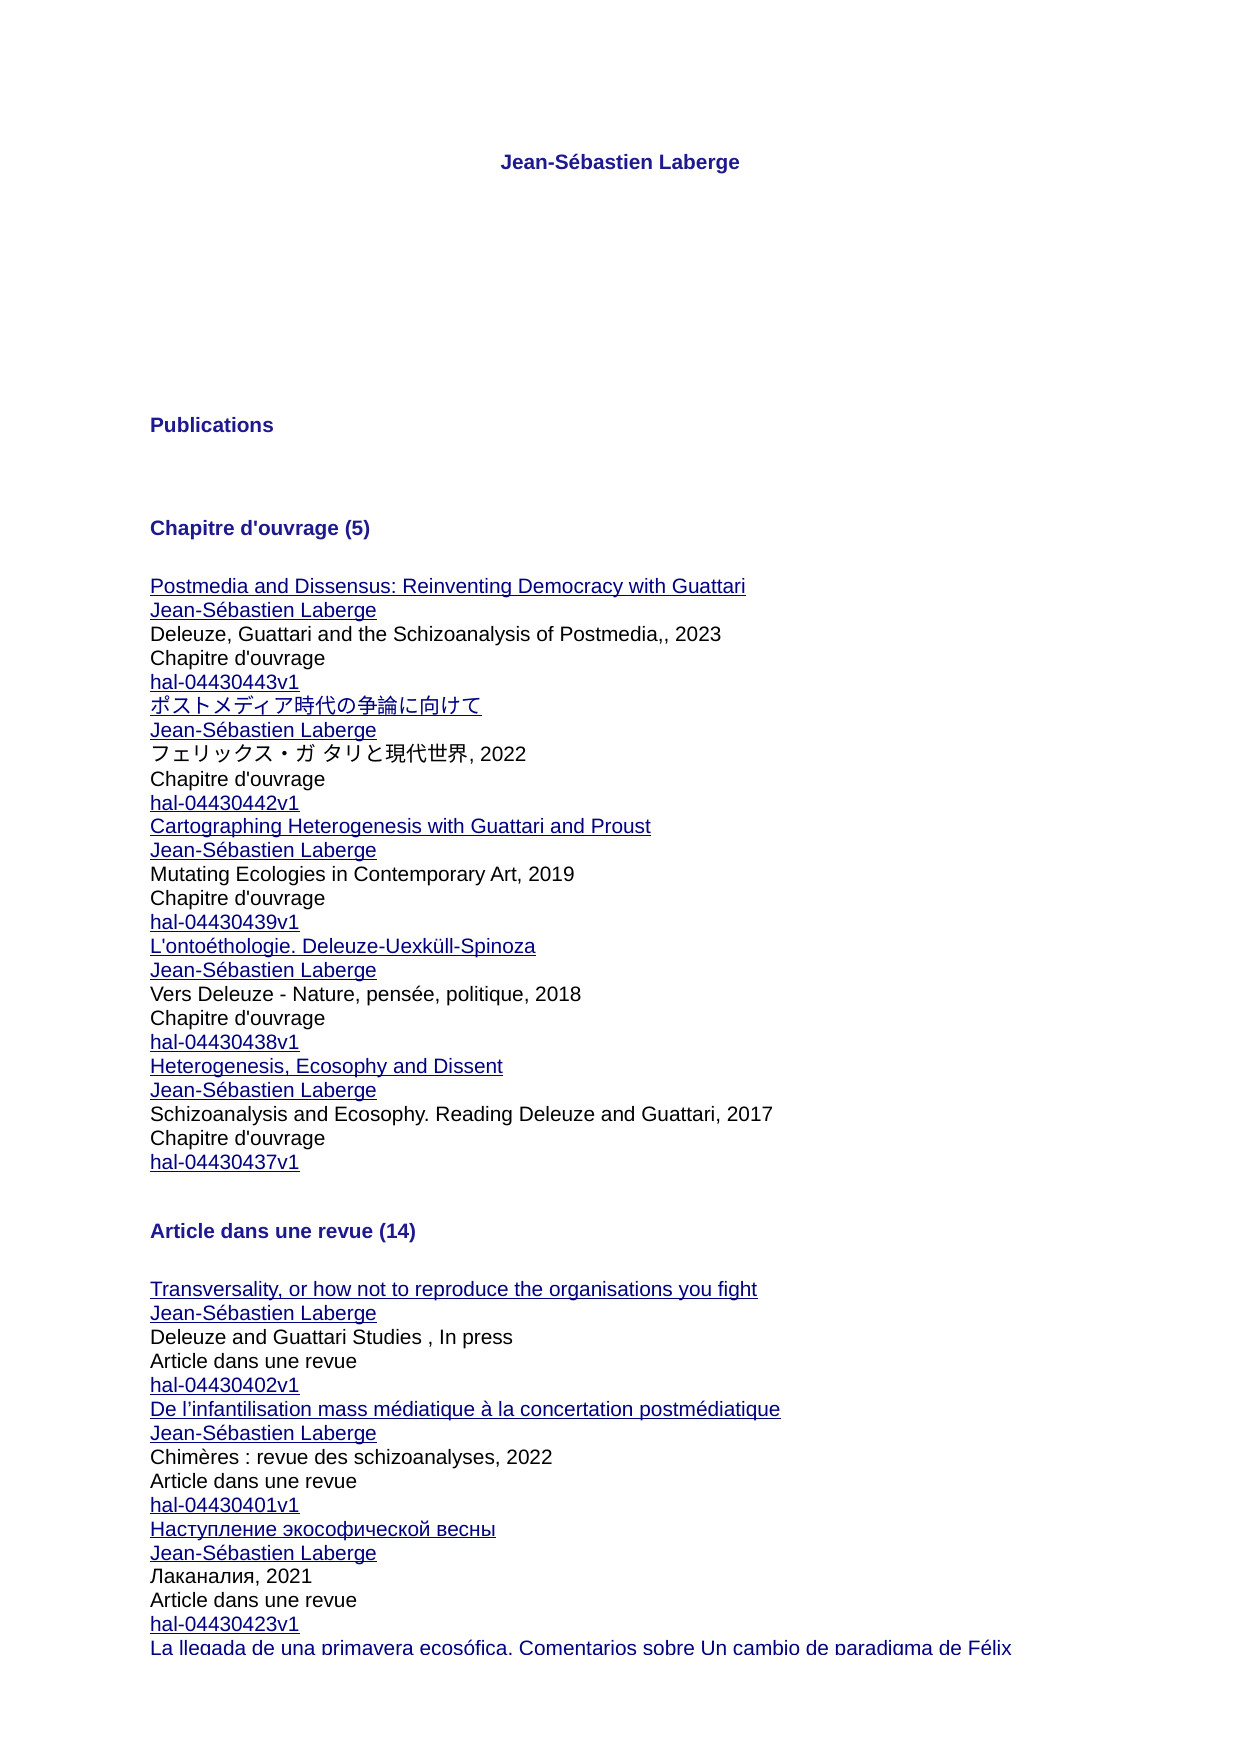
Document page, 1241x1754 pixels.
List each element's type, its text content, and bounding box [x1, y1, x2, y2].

table_cell De l’infantilisation mass médiatique à la concertation postmédiatique Jean-Sébastien Laberge Chimères : revue des schizoanalyses, 2022 Article dans une revue hal-04430401v1 [150, 1397, 1090, 1516]
table_header Transversality, or how not to reproduce the organisations you fight Jean-Sébastien Laberge Deleuze and Guattari Studies , In press Article dans une revue hal-04430402v1 [150, 1277, 1090, 1397]
subtitle Publications [150, 412, 1090, 436]
subtitle Article dans une revue (14) [150, 1218, 1090, 1242]
table_cell Heterogenesis, Ecosophy and Dissent Jean-Sébastien Laberge Schizoanalysis and Ecosophy. Reading Deleuze and Guattari, 2017 Chapitre d'ouvrage hal-04430437v1 [150, 1054, 1090, 1174]
table_cell L'ontoéthologie. Deleuze-Uexküll-Spinoza Jean-Sébastien Laberge Vers Deleuze - Nature, pensée, politique, 2018 Chapitre d'ouvrage hal-04430438v1 [150, 934, 1090, 1054]
table_cell Наступление экософической весны Jean-Sébastien Laberge Лаканалия, 2021 Article dans une revue hal-04430423v1 [150, 1516, 1090, 1636]
table_cell ポストメディア時代の争論に向けて Jean-Sébastien Laberge フェリックス・ガ タリと現代世界, 2022 Chapitre d'ouvrage hal-04430442v1 [150, 694, 1090, 814]
subtitle Chapitre d'ouvrage (5) [150, 516, 1090, 539]
table_cell Cartographing Heterogenesis with Guattari and Proust Jean-Sébastien Laberge Mutating Ecologies in Contemporary Art, 2019 Chapitre d'ouvrage hal-04430439v1 [150, 814, 1090, 934]
subtitle Jean-Sébastien Laberge [150, 150, 1090, 174]
table_header Postmedia and Dissensus: Reinventing Democracy with Guattari Jean-Sébastien Laberge Deleuze, Guattari and the Schizoanalysis of Postmedia,, 2023 Chapitre d'ouvrage hal-04430443v1 [150, 574, 1090, 694]
table_cell La llegada de una primavera ecosófica. Comentarios sobre Un cambio de paradigma de Félix [150, 1636, 1090, 1655]
